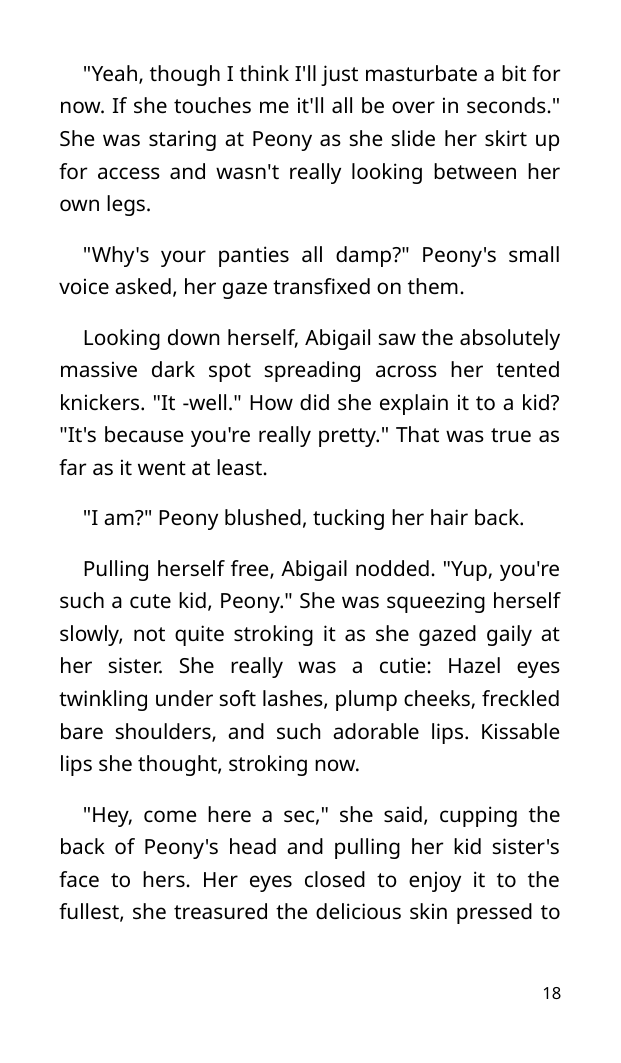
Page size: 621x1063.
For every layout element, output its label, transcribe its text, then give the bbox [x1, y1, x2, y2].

text Pulling herself free, Abigail nodded. "Yup, you're such a cute kid, Peony." She was squeezing herself slowly, not quite stroking it as she gazed gaily at her sister. She really was a cutie: Hazel eyes twinkling under soft lashes, plump cheeks, freckled bare shoulders, and such adorable lips. Kissable lips she thought, stroking now. [59, 554, 561, 778]
text "Yeah, though I think I'll just masturbate a bit for now. If she touches me it'll all be over in seconds." She was staring at Peony as she slide her skirt up for access and wasn't really looking between her own legs. [59, 59, 561, 218]
text Looking down herself, Abigail saw the absolutely massive dark spot spreading across her tented knickers. "It -well." How did she explain it to a kid? "It's because you're really pretty." That was true as far as it went at least. [59, 323, 561, 482]
text "Hey, come here a sec," she said, cupping the back of Peony's head and pulling her kid sister's face to hers. Her eyes closed to enjoy it to the fullest, she treasured the delicious skin pressed to [59, 800, 561, 926]
text "Why's your panties all damp?" Peony's small voice asked, her gaze transfixed on them. [59, 240, 561, 301]
text "I am?" Peony blushed, tucking her hair back. [59, 503, 561, 532]
